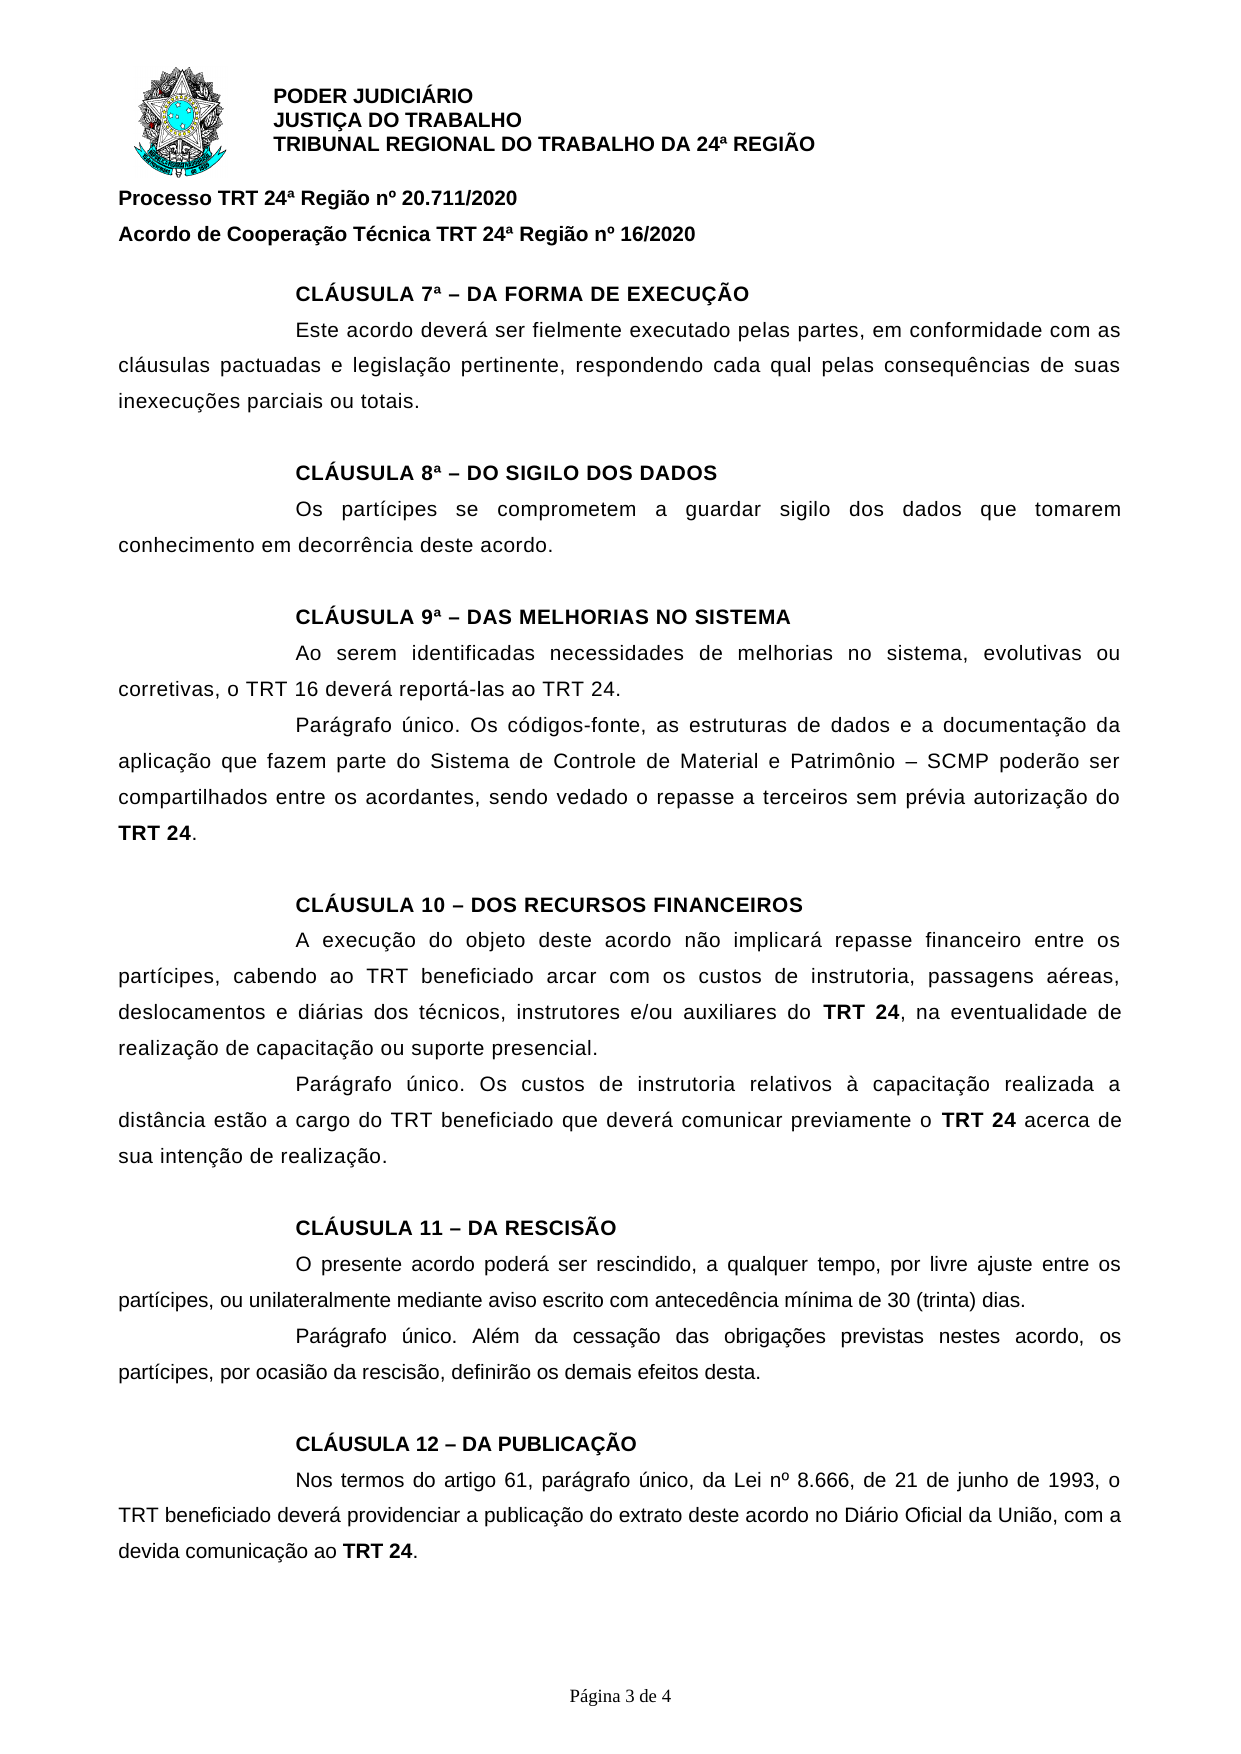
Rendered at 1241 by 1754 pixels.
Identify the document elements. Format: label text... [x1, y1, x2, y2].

text Os partícipes se comprometem a guardar sigilo dos dados que tomarem conhecimento em decorrência deste acordo. [118, 497, 1122, 557]
text CLÁUSULA 9ª – DAS MELHORIAS NO SISTEMA [118, 605, 1122, 629]
text Parágrafo único. Os custos de instrutoria relativos à capacitação realizada a distância estão a cargo do TRT beneficiado que deverá comunicar previamente o TRT 24 acerca de sua intenção de realização. [118, 1072, 1122, 1168]
text CLÁUSULA 10 – DOS RECURSOS FINANCEIROS [118, 892, 1122, 916]
text CLÁUSULA 11 – DA RESCISÃO [118, 1216, 1119, 1240]
picture [133, 66, 228, 178]
text O presente acordo poderá ser rescindido, a qualquer tempo, por livre ajuste entre os partícipes, ou unilateralmente mediante aviso escrito com antecedência mínima de 30 (trinta) dias. [118, 1252, 1122, 1312]
text Ao serem identificadas necessidades de melhorias no sistema, evolutivas ou corretivas, o TRT 16 deverá reportá-las ao TRT 24. [118, 641, 1122, 701]
text CLÁUSULA 7ª – DA FORMA DE EXECUÇÃO [118, 281, 1122, 305]
text Parágrafo único. Os códigos-fonte, as estruturas de dados e a documentação da aplicação que fazem parte do Sistema de Controle de Material e Patrimônio – SCMP poderão ser compartilhados entre os acordantes, sendo vedado o repasse a terceiros sem prévia autorização do TRT 24. [118, 713, 1122, 844]
text A execução do objeto deste acordo não implicará repasse financeiro entre os partícipes, cabendo ao TRT beneficiado arcar com os custos de instrutoria, passagens aéreas, deslocamentos e diárias dos técnicos, instrutores e/ou auxiliares do TRT 24, na eventualidade de realização de capacitação ou suporte presencial. [118, 928, 1122, 1060]
text Parágrafo único. Além da cessação das obrigações previstas nestes acordo, os partícipes, por ocasião da rescisão, definirão os demais efeitos desta. [118, 1324, 1122, 1383]
text CLÁUSULA 8ª – DO SIGILO DOS DADOS [118, 461, 1122, 485]
text Este acordo deverá ser fielmente executado pelas partes, em conformidade com as cláusulas pactuadas e legislação pertinente, respondendo cada qual pelas consequências de suas inexecuções parciais ou totais. [118, 317, 1122, 413]
text Nos termos do artigo 61, parágrafo único, da Lei nº 8.666, de 21 de junho de 1993, o TRT beneficiado deverá providenciar a publicação do extrato deste acordo no Diário Oficial da União, com a devida comunicação ao TRT 24. [118, 1467, 1122, 1563]
text CLÁUSULA 12 – DA PUBLICAÇÃO [118, 1431, 1122, 1455]
